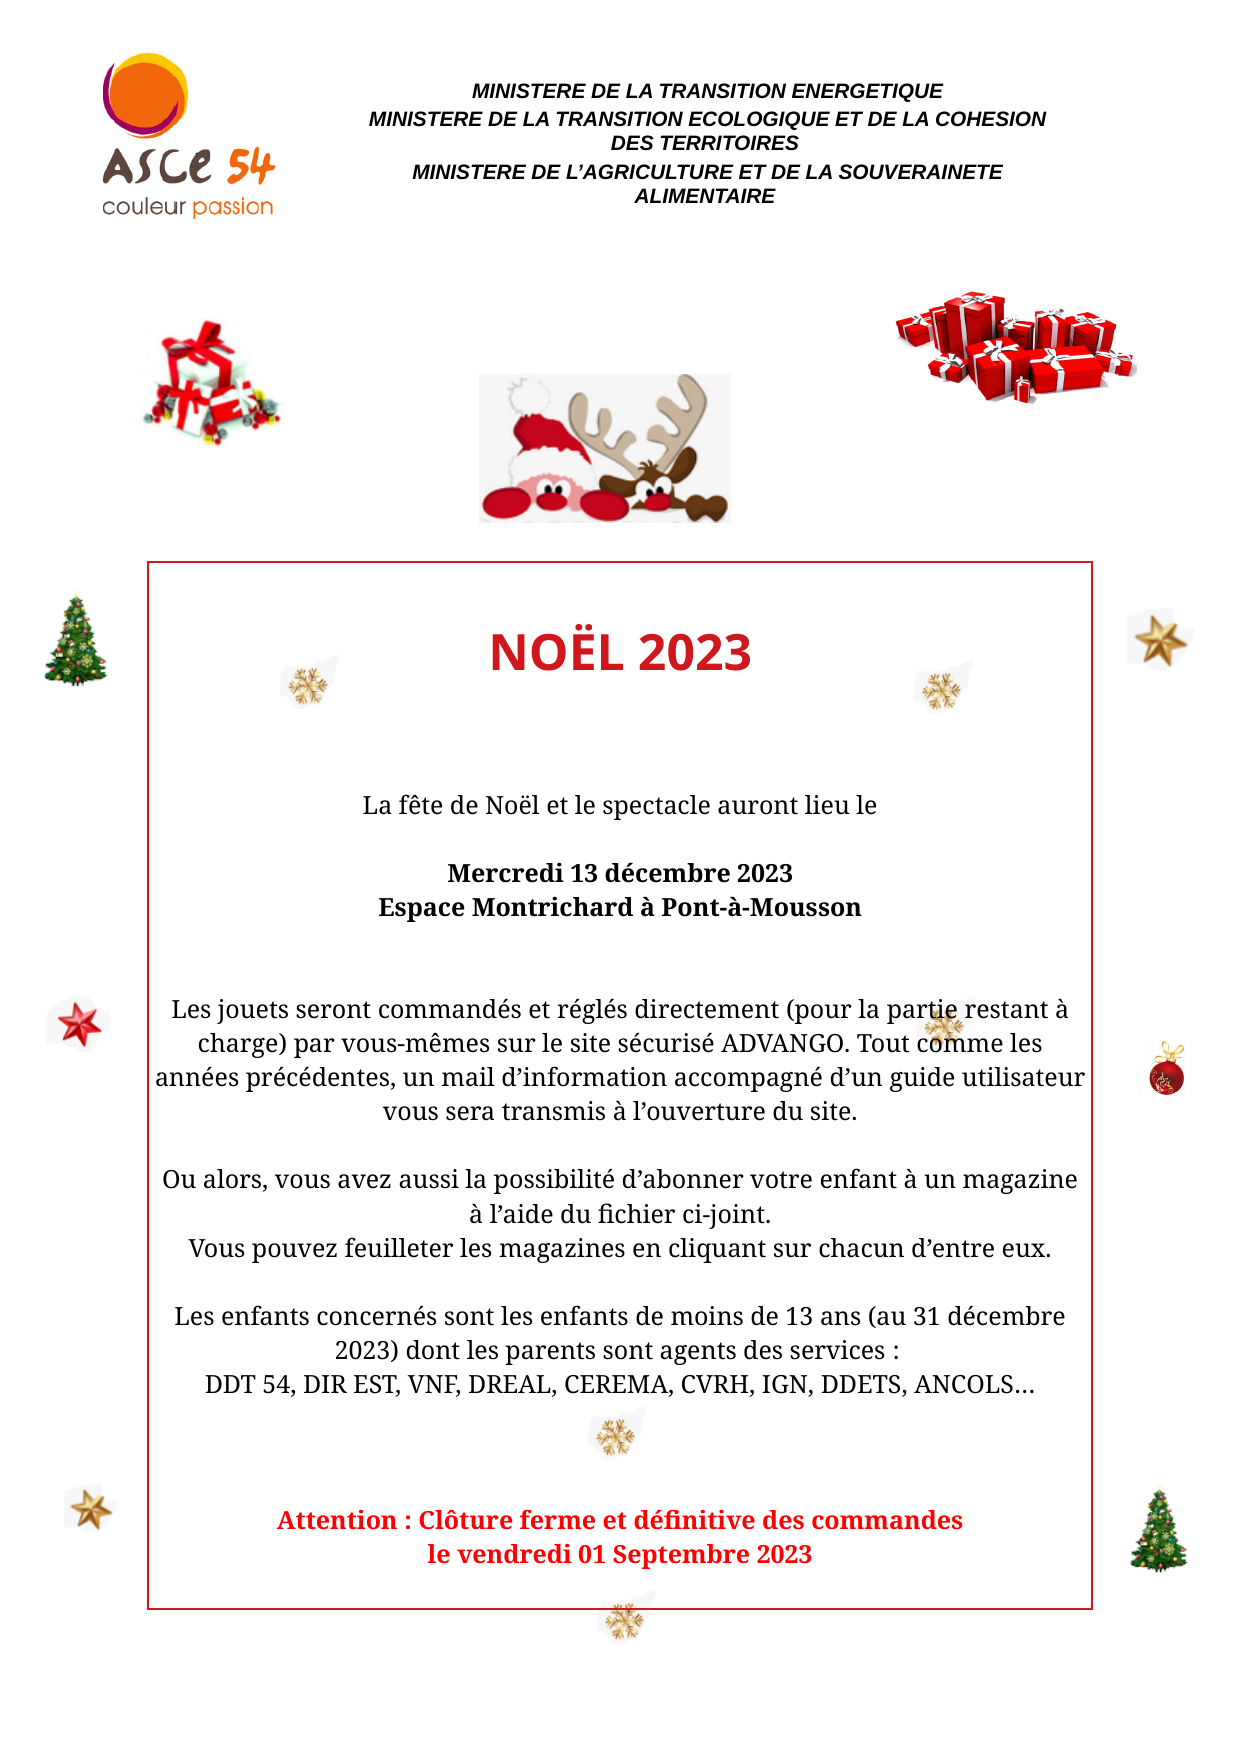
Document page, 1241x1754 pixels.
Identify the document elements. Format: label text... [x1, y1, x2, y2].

text NOËL 2023 [149, 612, 1091, 685]
text Attention : Clôture ferme et définitive des commandes [149, 1498, 1091, 1532]
text Espace Montrichard à Pont-à-Mousson [149, 884, 1091, 924]
picture [885, 281, 1141, 412]
picture [587, 1405, 647, 1460]
text Ou alors, vous avez aussi la possibilité d’abonner votre enfant à un magazine [149, 1157, 1091, 1191]
text à l’aide du fichier ci-joint. [149, 1191, 1091, 1225]
picture [916, 995, 976, 1050]
picture [1119, 1483, 1201, 1585]
picture [32, 589, 122, 700]
picture [91, 42, 282, 222]
text La fête de Noël et le spectacle auront lieu le [149, 782, 1091, 822]
picture [58, 1483, 119, 1534]
picture [913, 659, 973, 714]
text Vous pouvez feuilleter les magazines en cliquant sur chacun d’entre eux. [149, 1225, 1091, 1264]
picture [125, 303, 284, 452]
picture [932, 1040, 939, 1050]
picture [1119, 607, 1196, 672]
text Les enfants concernés sont les enfants de moins de 13 ans (au 31 décembre 2023) dont les parents sont agents des services : [149, 1293, 1091, 1361]
picture [479, 374, 731, 523]
picture [1137, 1038, 1197, 1098]
text Mercredi 13 décembre 2023 [149, 850, 1091, 884]
picture [971, 1040, 976, 1050]
text DDT 54, DIR EST, VNF, DREAL, CEREMA, CVRH, IGN, DDETS, ANCOLS… [149, 1361, 1091, 1401]
text le vendredi 01 Septembre 2023 [149, 1532, 1091, 1571]
picture [46, 994, 111, 1053]
picture [596, 1610, 656, 1644]
picture [279, 654, 340, 709]
text Les jouets seront commandés et réglés directement (pour la partie restant à charge) par vous-mêmes sur le site sécurisé ADVANGO. Tout comme les années précédentes, un mail d’information accompagné d’un guide utilisateur vous sera transmis à l’ouverture du site. [149, 987, 1091, 1128]
picture [948, 1040, 954, 1050]
picture [596, 1590, 656, 1608]
